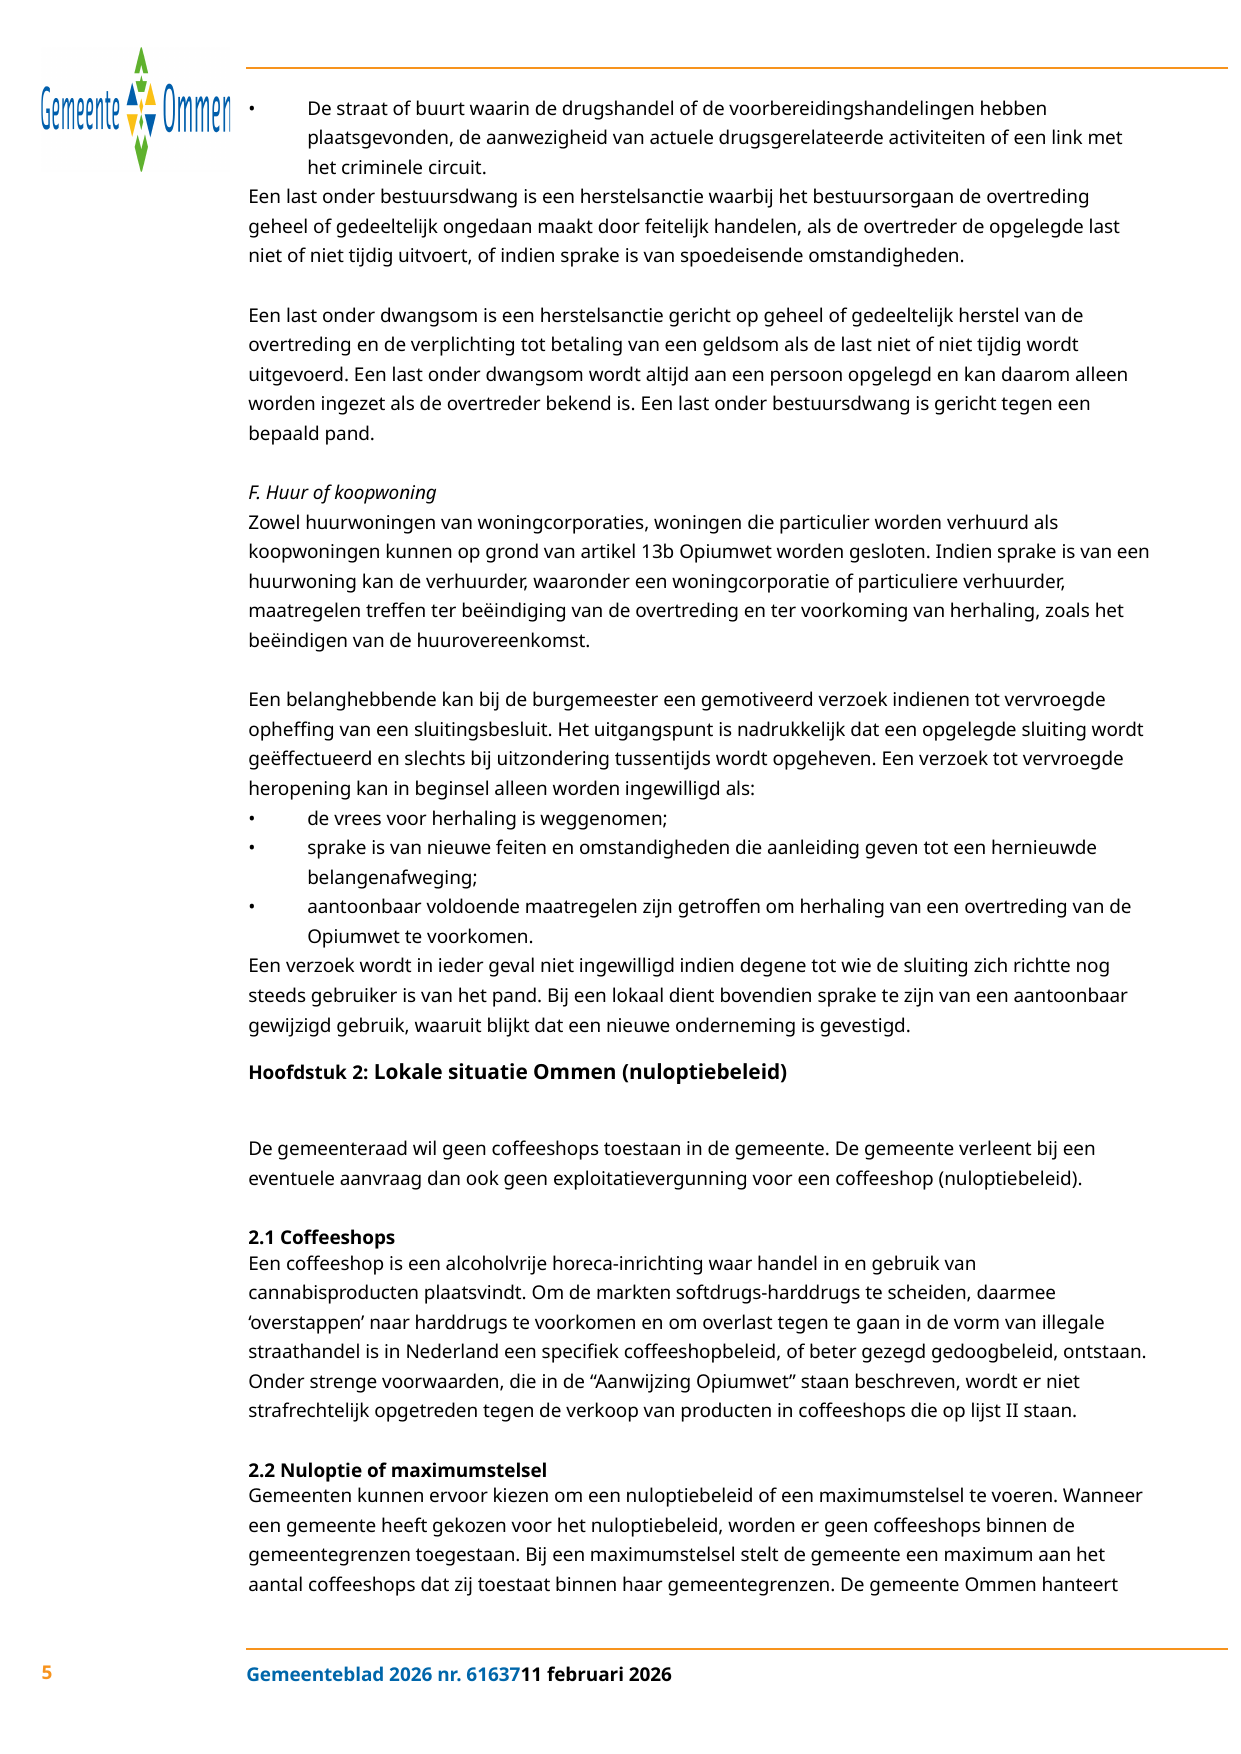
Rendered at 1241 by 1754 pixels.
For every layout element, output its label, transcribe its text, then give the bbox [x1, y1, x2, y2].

text Een last onder dwangsom is een herstelsanctie gericht op geheel of gedeeltelijk herstel van de overtreding en de verplichting tot betaling van een geldsom als de last niet of niet tijdig wordt uitgevoerd. Een last onder dwangsom wordt altijd aan een persoon opgelegd en kan daarom alleen worden ingezet als de overtreder bekend is. Een last onder bestuursdwang is gericht tegen een bepaald pand. [248, 302, 1152, 446]
text Zowel huurwoningen van woningcorporaties, woningen die particulier worden verhuurd als koopwoningen kunnen op grond van artikel 13b Opiumwet worden gesloten. Indien sprake is van een huurwoning kan de verhuurder, waaronder een woningcorporatie of particuliere verhuurder, maatregelen treffen ter beëindiging van de overtreding en ter voorkoming van herhaling, zoals het beëindigen van de huurovereenkomst. [248, 509, 1152, 653]
picture [41, 47, 231, 172]
list de vrees voor herhaling is weggenomen; [248, 805, 1152, 831]
list De straat of buurt waarin de drugshandel of de voorbereidingshandelingen hebben plaatsgevonden, de aanwezigheid van actuele drugsgerelateerde activiteiten of een link met het criminele circuit. [248, 95, 1152, 180]
text Een coffeeshop is een alcoholvrije horeca-inrichting waar handel in en gebruik van cannabisproducten plaatsvindt. Om de markten softdrugs-harddrugs te scheiden, daarmee ‘overstappen’ naar harddrugs te voorkomen en om overlast tegen te gaan in de vorm van illegale straathandel is in Nederland een specifiek coffeeshopbeleid, of beter gezegd gedoogbeleid, ontstaan. Onder strenge voorwaarden, die in de “Aanwijzing Opiumwet” staan beschreven, wordt er niet strafrechtelijk opgetreden tegen de verkoop van producten in coffeeshops die op lijst II staan. [248, 1250, 1152, 1423]
text Gemeenten kunnen ervoor kiezen om een nuloptiebeleid of een maximumstelsel te voeren. Wanneer een gemeente heeft gekozen voor het nuloptiebeleid, worden er geen coffeeshops binnen de gemeentegrenzen toegestaan. Bij een maximumstelsel stelt de gemeente een maximum aan het aantal coffeeshops dat zij toestaat binnen haar gemeentegrenzen. De gemeente Ommen hanteert [248, 1482, 1152, 1597]
text Hoofdstuk 2: Lokale situatie Ommen (nuloptiebeleid) [248, 1057, 1152, 1086]
text Een belanghebbende kan bij de burgemeester een gemotiveerd verzoek indienen tot vervroegde opheffing van een sluitingsbesluit. Het uitgangspunt is nadrukkelijk dat een opgelegde sluiting wordt geëffectueerd en slechts bij uitzondering tussentijds wordt opgeheven. Een verzoek tot vervroegde heropening kan in beginsel alleen worden ingewilligd als: [248, 686, 1152, 801]
text Een verzoek wordt in ieder geval niet ingewilligd indien degene tot wie de sluiting zich richtte nog steeds gebruiker is van het pand. Bij een lokaal dient bovendien sprake te zijn van een aantoonbaar gewijzigd gebruik, waaruit blijkt dat een nieuwe onderneming is gevestigd. [248, 953, 1152, 1038]
list sprake is van nieuwe feiten en omstandigheden die aanleiding geven tot een hernieuwde belangenafweging; [248, 834, 1152, 890]
text 2.2 Nuloptie of maximumstelsel [248, 1457, 1152, 1482]
text 2.1 Coffeeshops [248, 1224, 1152, 1250]
text Een last onder bestuursdwang is een herstelsanctie waarbij het bestuursorgaan de overtreding geheel of gedeeltelijk ongedaan maakt door feitelijk handelen, als de overtreder de opgelegde last niet of niet tijdig uitvoert, of indien sprake is van spoedeisende omstandigheden. [248, 183, 1152, 268]
text De gemeenteraad wil geen coffeeshops toestaan in de gemeente. De gemeente verleent bij een eventuele aanvraag dan ook geen exploitatievergunning voor een coffeeshop (nuloptiebeleid). [248, 1135, 1152, 1191]
list aantoonbaar voldoende maatregelen zijn getroffen om herhaling van een overtreding van de Opiumwet te voorkomen. [248, 893, 1152, 949]
text F. Huur of koopwoning [248, 479, 1152, 505]
